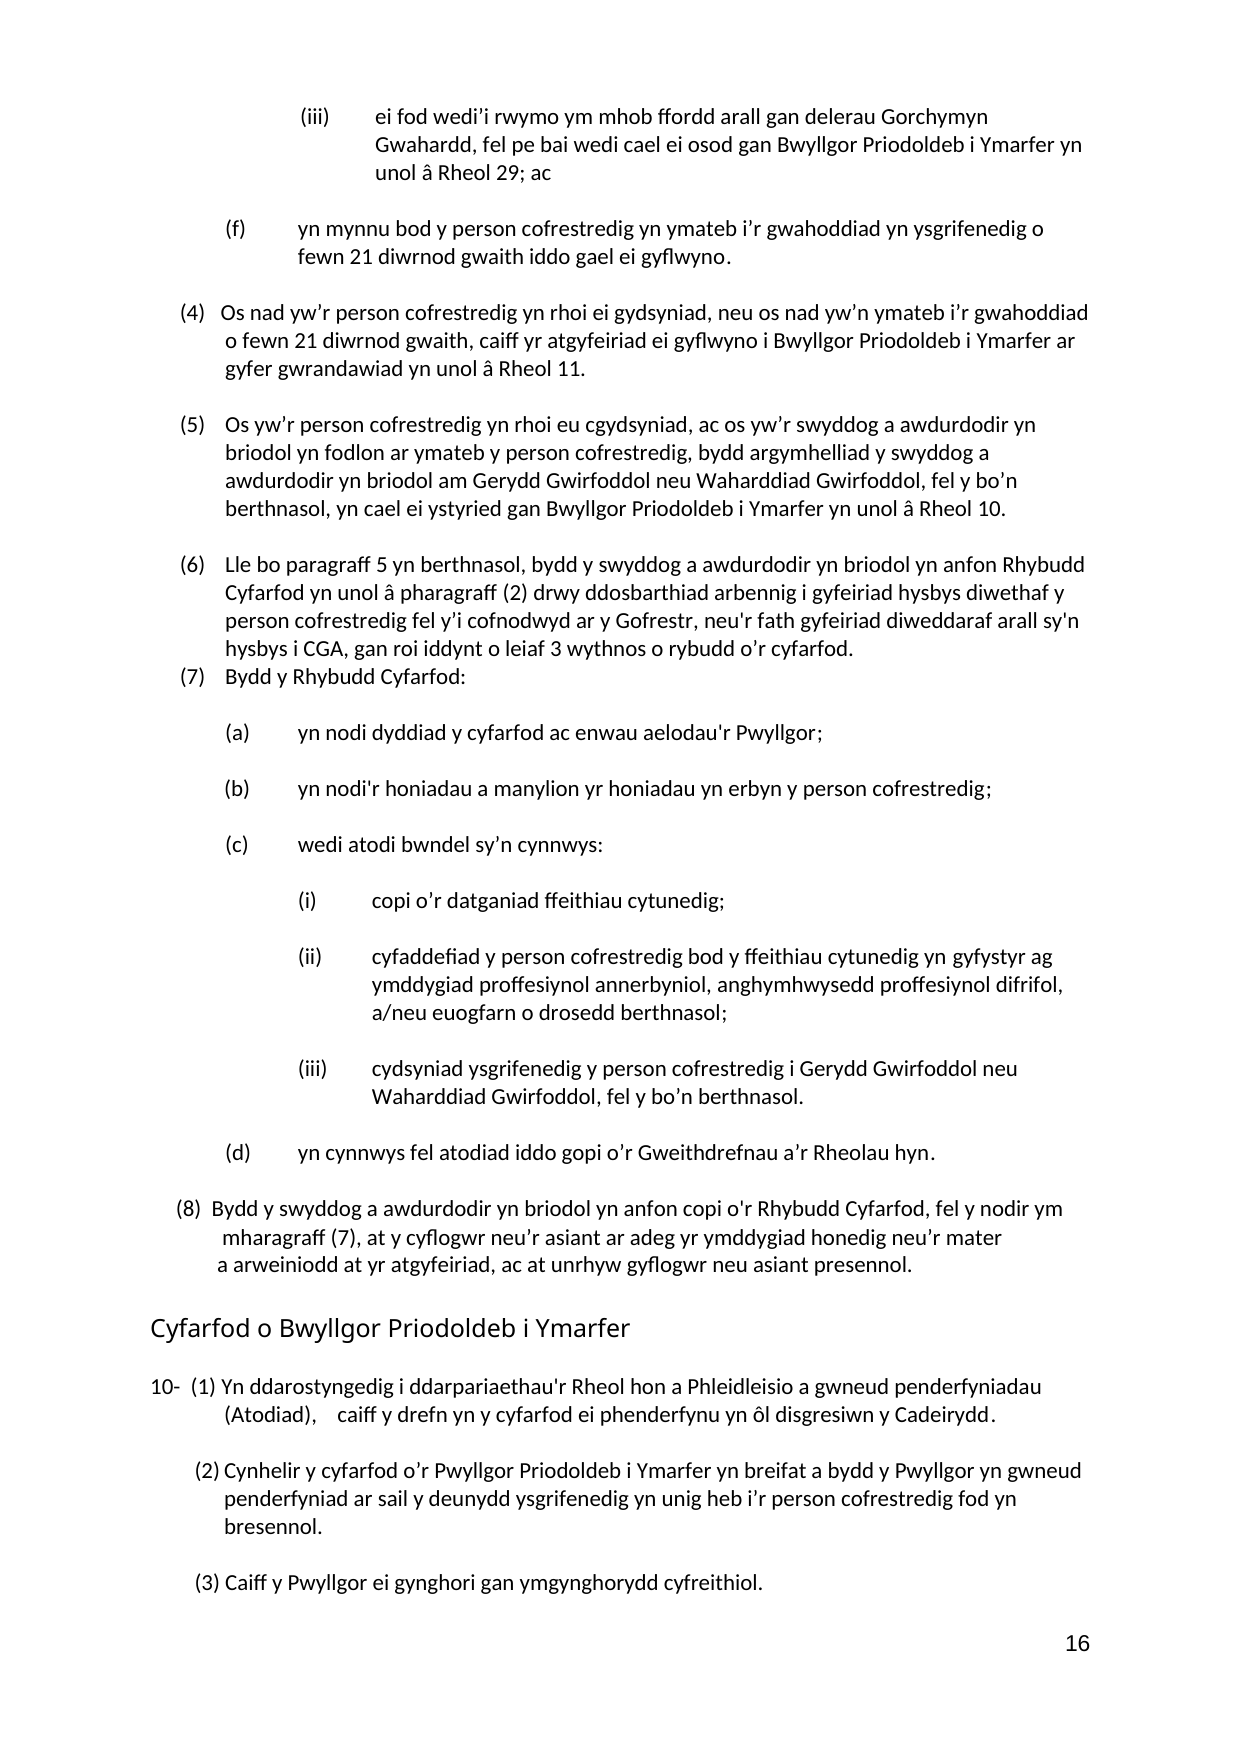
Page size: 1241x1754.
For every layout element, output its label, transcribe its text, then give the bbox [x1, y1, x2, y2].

list copi o’r datganiad ffeithiau cytunedig; [298, 886, 1090, 914]
subtitle Cyfarfod o Bwyllgor Priodoldeb i Ymarfer [150, 1311, 1090, 1345]
list wedi atodi bwndel sy’n cynnwys: [225, 830, 1090, 858]
list cyfaddefiad y person cofrestredig bod y ffeithiau cytunedig yn gyfystyr ag ymddygiad proffesiynol annerbyniol, anghymhwysedd proffesiynol difrifol, a/neu euogfarn o drosedd berthnasol; [298, 942, 1090, 1026]
text (8) Bydd y swyddog a awdurdodir yn briodol yn anfon copi o'r Rhybudd Cyfarfod, fel y nodir ym mharagraff (7), at y cyflogwr neu’r asiant ar adeg yr ymddygiad honedig neu’r mater a arweiniodd at yr atgyfeiriad, ac at unrhyw gyflogwr neu asiant presennol. [150, 1194, 1090, 1279]
list yn cynnwys fel atodiad iddo gopi o’r Gweithdrefnau a’r Rheolau hyn. [225, 1138, 1090, 1167]
text 10- (1) Yn ddarostyngedig i ddarpariaethau'r Rheol hon a Phleidleisio a gwneud penderfyniadau (Atodiad), caiff y drefn yn y cyfarfod ei phenderfynu yn ôl disgresiwn y Cadeirydd. [150, 1372, 1090, 1428]
text (5) Os yw’r person cofrestredig yn rhoi eu cgydsyniad, ac os yw’r swyddog a awdurdodir yn briodol yn fodlon ar ymateb y person cofrestredig, bydd argymhelliad y swyddog a awdurdodir yn briodol am Gerydd Gwirfoddol neu Waharddiad Gwirfoddol, fel y bo’n berthnasol, yn cael ei ystyried gan Bwyllgor Priodoldeb i Ymarfer yn unol â Rheol 10. [179, 410, 1090, 522]
text (3) Caiff y Pwyllgor ei gynghori gan ymgynghorydd cyfreithiol. [194, 1568, 1090, 1596]
text (2) Cynhelir y cyfarfod o’r Pwyllgor Priodoldeb i Ymarfer yn breifat a bydd y Pwyllgor yn gwneud penderfyniad ar sail y deunydd ysgrifenedig yn unig heb i’r person cofrestredig fod yn bresennol. [194, 1456, 1090, 1540]
list yn mynnu bod y person cofrestredig yn ymateb i’r gwahoddiad yn ysgrifenedig o fewn 21 diwrnod gwaith iddo gael ei gyflwyno. [225, 214, 1090, 270]
list yn nodi dyddiad y cyfarfod ac enwau aelodau'r Pwyllgor; [225, 718, 1090, 746]
list ei fod wedi’i rwymo ym mhob ffordd arall gan delerau Gorchymyn Gwahardd, fel pe bai wedi cael ei osod gan Bwyllgor Priodoldeb i Ymarfer yn unol â Rheol 29; ac [300, 102, 1090, 186]
list yn nodi'r honiadau a manylion yr honiadau yn erbyn y person cofrestredig; [224, 774, 1090, 802]
text (4) Os nad yw’r person cofrestredig yn rhoi ei gydsyniad, neu os nad yw’n ymateb i’r gwahoddiad o fewn 21 diwrnod gwaith, caiff yr atgyfeiriad ei gyflwyno i Bwyllgor Priodoldeb i Ymarfer ar gyfer gwrandawiad yn unol â Rheol 11. [179, 298, 1090, 382]
text (7) Bydd y Rhybudd Cyfarfod: [150, 662, 1090, 690]
list cydsyniad ysgrifenedig y person cofrestredig i Gerydd Gwirfoddol neu Waharddiad Gwirfoddol, fel y bo’n berthnasol. [298, 1054, 1090, 1111]
text (6) Lle bo paragraff 5 yn berthnasol, bydd y swyddog a awdurdodir yn briodol yn anfon Rhybudd Cyfarfod yn unol â pharagraff (2) drwy ddosbarthiad arbennig i gyfeiriad hysbys diwethaf y person cofrestredig fel y’i cofnodwyd ar y Gofrestr, neu'r fath gyfeiriad diweddaraf arall sy'n hysbys i CGA, gan roi iddynt o leiaf 3 wythnos o rybudd o’r cyfarfod. [179, 550, 1090, 662]
